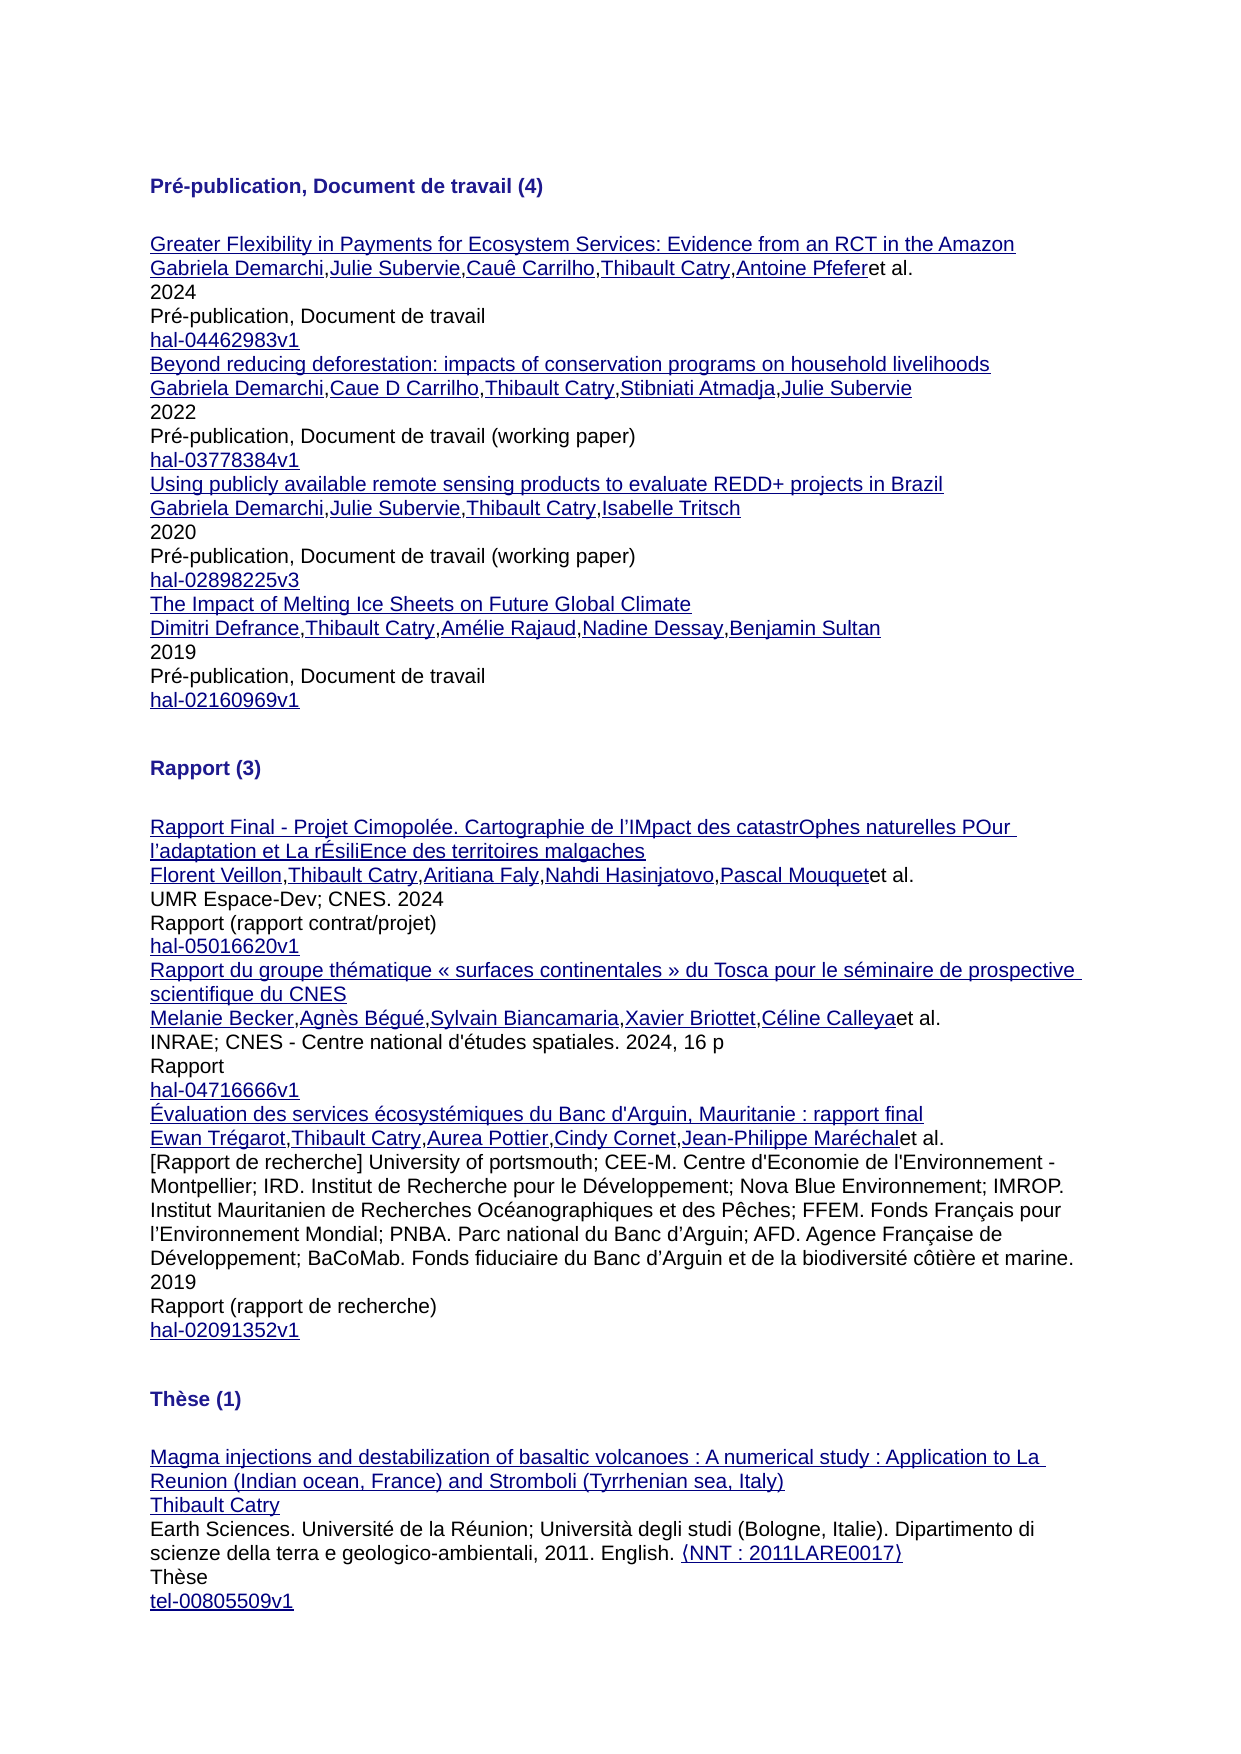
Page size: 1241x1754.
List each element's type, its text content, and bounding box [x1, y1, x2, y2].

table_cell The Impact of Melting Ice Sheets on Future Global Climate Dimitri Defrance,Thibault Catry,Amélie Rajaud,Nadine Dessay,Benjamin Sultan 2019 Pré-publication, Document de travail hal-02160969v1 [150, 592, 1090, 711]
table_cell Beyond reducing deforestation: impacts of conservation programs on household livelihoods Gabriela Demarchi,Caue D Carrilho,Thibault Catry,Stibniati Atmadja,Julie Subervie 2022 Pré-publication, Document de travail (working paper) hal-03778384v1 [150, 352, 1090, 472]
table_header Greater Flexibility in Payments for Ecosystem Services: Evidence from an RCT in the Amazon Gabriela Demarchi,Julie Subervie,Cauê Carrilho,Thibault Catry,Antoine Pfeferet al. 2024 Pré-publication, Document de travail hal-04462983v1 [150, 232, 1090, 352]
table_cell Using publicly available remote sensing products to evaluate REDD+ projects in Brazil Gabriela Demarchi,Julie Subervie,Thibault Catry,Isabelle Tritsch 2020 Pré-publication, Document de travail (working paper) hal-02898225v3 [150, 472, 1090, 592]
table_header Rapport Final - Projet Cimopolée. Cartographie de l’IMpact des catastrOphes naturelles POur l’adaptation et La rÉsiliEnce des territoires malgaches Florent Veillon,Thibault Catry,Aritiana Faly,Nahdi Hasinjatovo,Pascal Mouquetet al. UMR Espace-Dev; CNES. 2024 Rapport (rapport contrat/projet) hal-05016620v1 [150, 815, 1090, 958]
subtitle Pré-publication, Document de travail (4) [150, 174, 1090, 198]
table_header Magma injections and destabilization of basaltic volcanoes : A numerical study : Application to La Reunion (Indian ocean, France) and Stromboli (Tyrrhenian sea, Italy) Thibault Catry Earth Sciences. Université de la Réunion; Università degli studi (Bologne, Italie). Dipartimento di scienze della terra e geologico-ambientali, 2011. English. ⟨NNT : 2011LARE0017⟩ Thèse tel-00805509v1 [150, 1445, 1090, 1612]
subtitle Rapport (3) [150, 756, 1090, 780]
table_cell Évaluation des services écosystémiques du Banc d'Arguin, Mauritanie : rapport final Ewan Trégarot,Thibault Catry,Aurea Pottier,Cindy Cornet,Jean-Philippe Maréchalet al. [Rapport de recherche] University of portsmouth; CEE-M. Centre d'Economie de l'Environnement - Montpellier; IRD. Institut de Recherche pour le Développement; Nova Blue Environnement; IMROP. Institut Mauritanien de Recherches Océanographiques et des Pêches; FFEM. Fonds Français pour l’Environnement Mondial; PNBA. Parc national du Banc d’Arguin; AFD. Agence Française de Développement; BaCoMab. Fonds fiduciaire du Banc d’Arguin et de la biodiversité côtière et marine. 2019 Rapport (rapport de recherche) hal-02091352v1 [150, 1102, 1090, 1342]
table_cell Rapport du groupe thématique « surfaces continentales » du Tosca pour le séminaire de prospective scientifique du CNES Melanie Becker,Agnès Bégué,Sylvain Biancamaria,Xavier Briottet,Céline Calleyaet al. INRAE; CNES - Centre national d'études spatiales. 2024, 16 p Rapport hal-04716666v1 [150, 958, 1090, 1102]
subtitle Thèse (1) [150, 1386, 1090, 1410]
